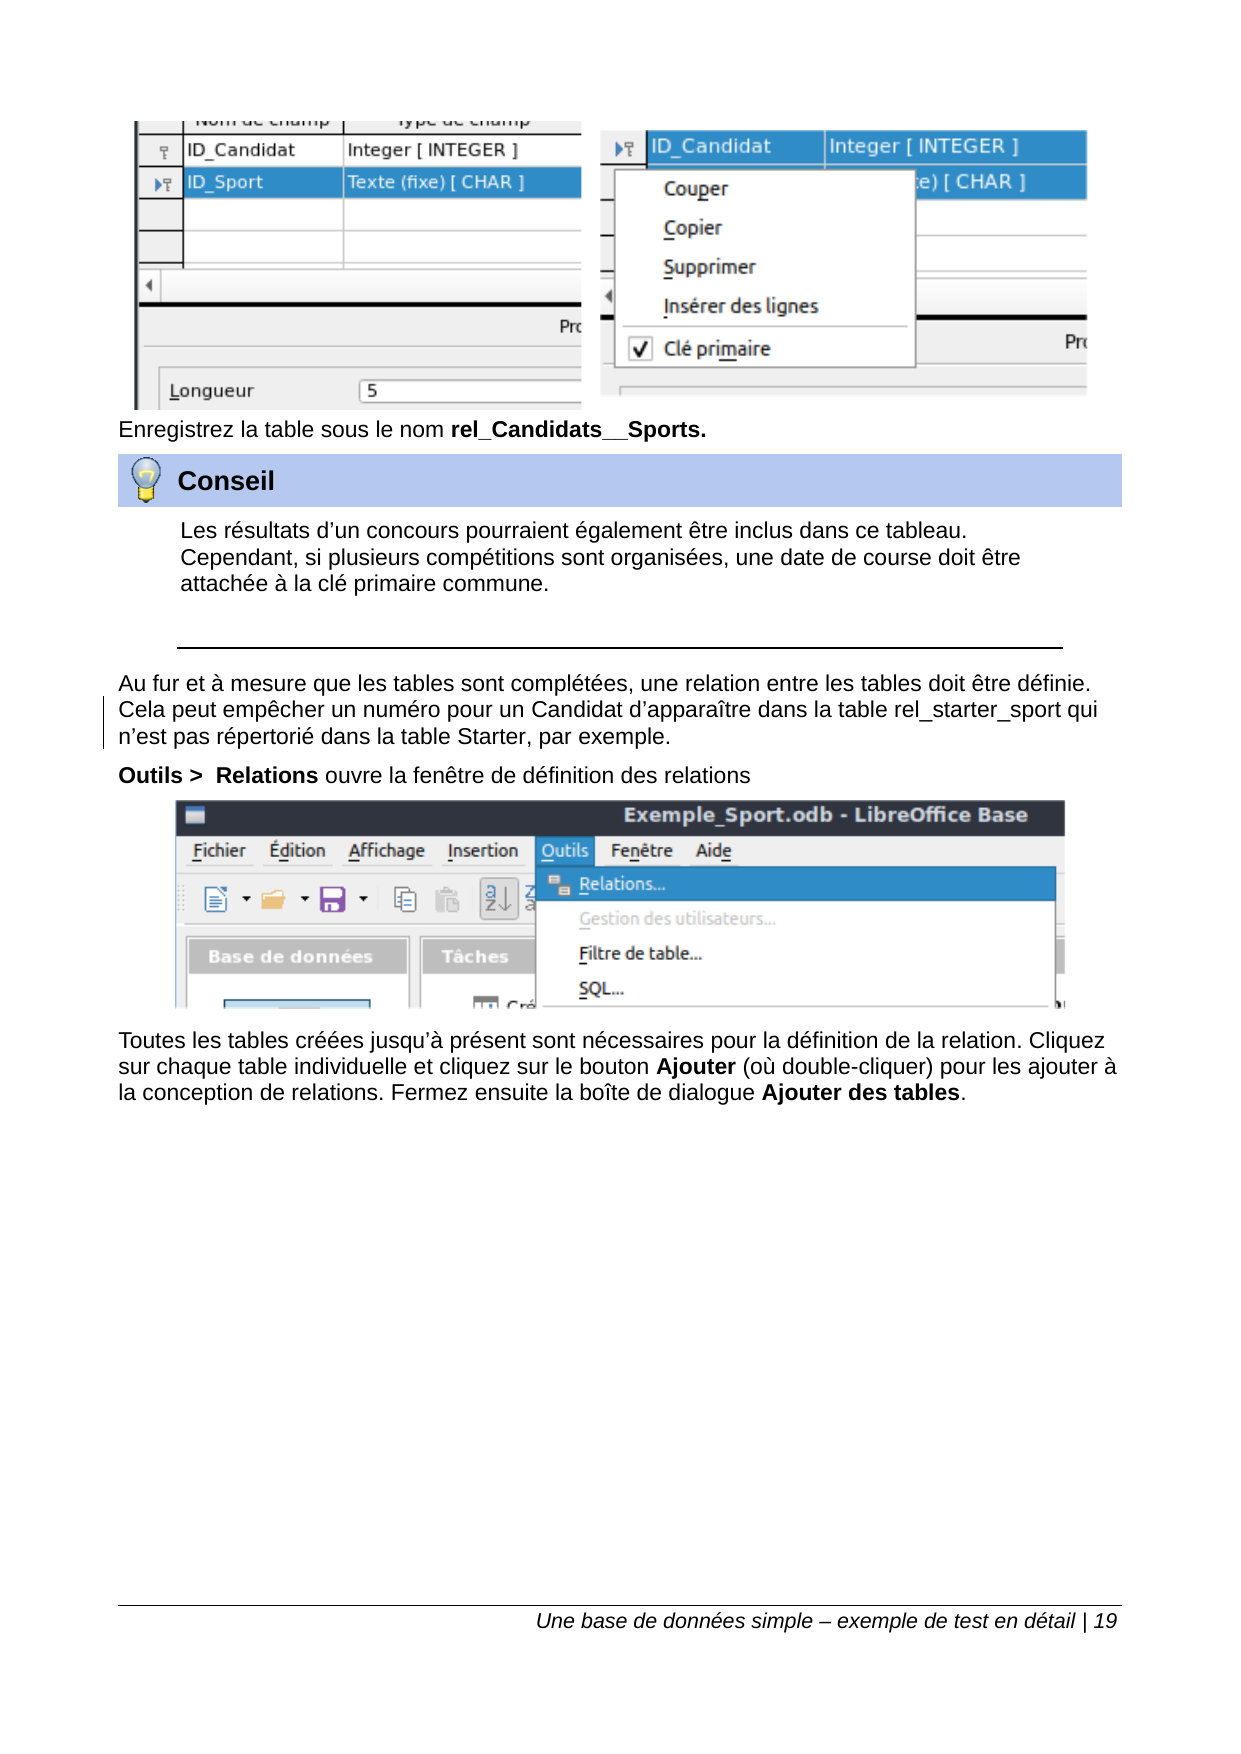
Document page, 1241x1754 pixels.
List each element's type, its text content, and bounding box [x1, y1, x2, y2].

text Outils > Relations ouvre la fenêtre de définition des relations [118, 762, 1122, 788]
list Conseil [118, 454, 1122, 507]
text Les résultats d’un concours pourraient également être inclus dans ce tableau. Cependant, si plusieurs compétitions sont organisées, une date de course doit être attachée à la clé primaire commune. [177, 514, 1063, 596]
text Toutes les tables créées jusqu’à présent sont nécessaires pour la définition de la relation. Cliquez sur chaque table individuelle et cliquez sur le bouton Ajouter (où double-cliquer) pour les ajouter à la conception de relations. Fermez ensuite la boîte de dialogue Ajouter des tables. [118, 1027, 1122, 1106]
text Au fur et à mesure que les tables sont complétées, une relation entre les tables doit être définie. Cela peut empêcher un numéro pour un Candidat d’apparaître dans la table rel_starter_sport qui n’est pas répertorié dans la table Starter, par exemple. [118, 670, 1122, 749]
picture [119, 455, 170, 506]
text Enregistrez la table sous le nom rel_Candidats__Sports. [118, 118, 1122, 442]
